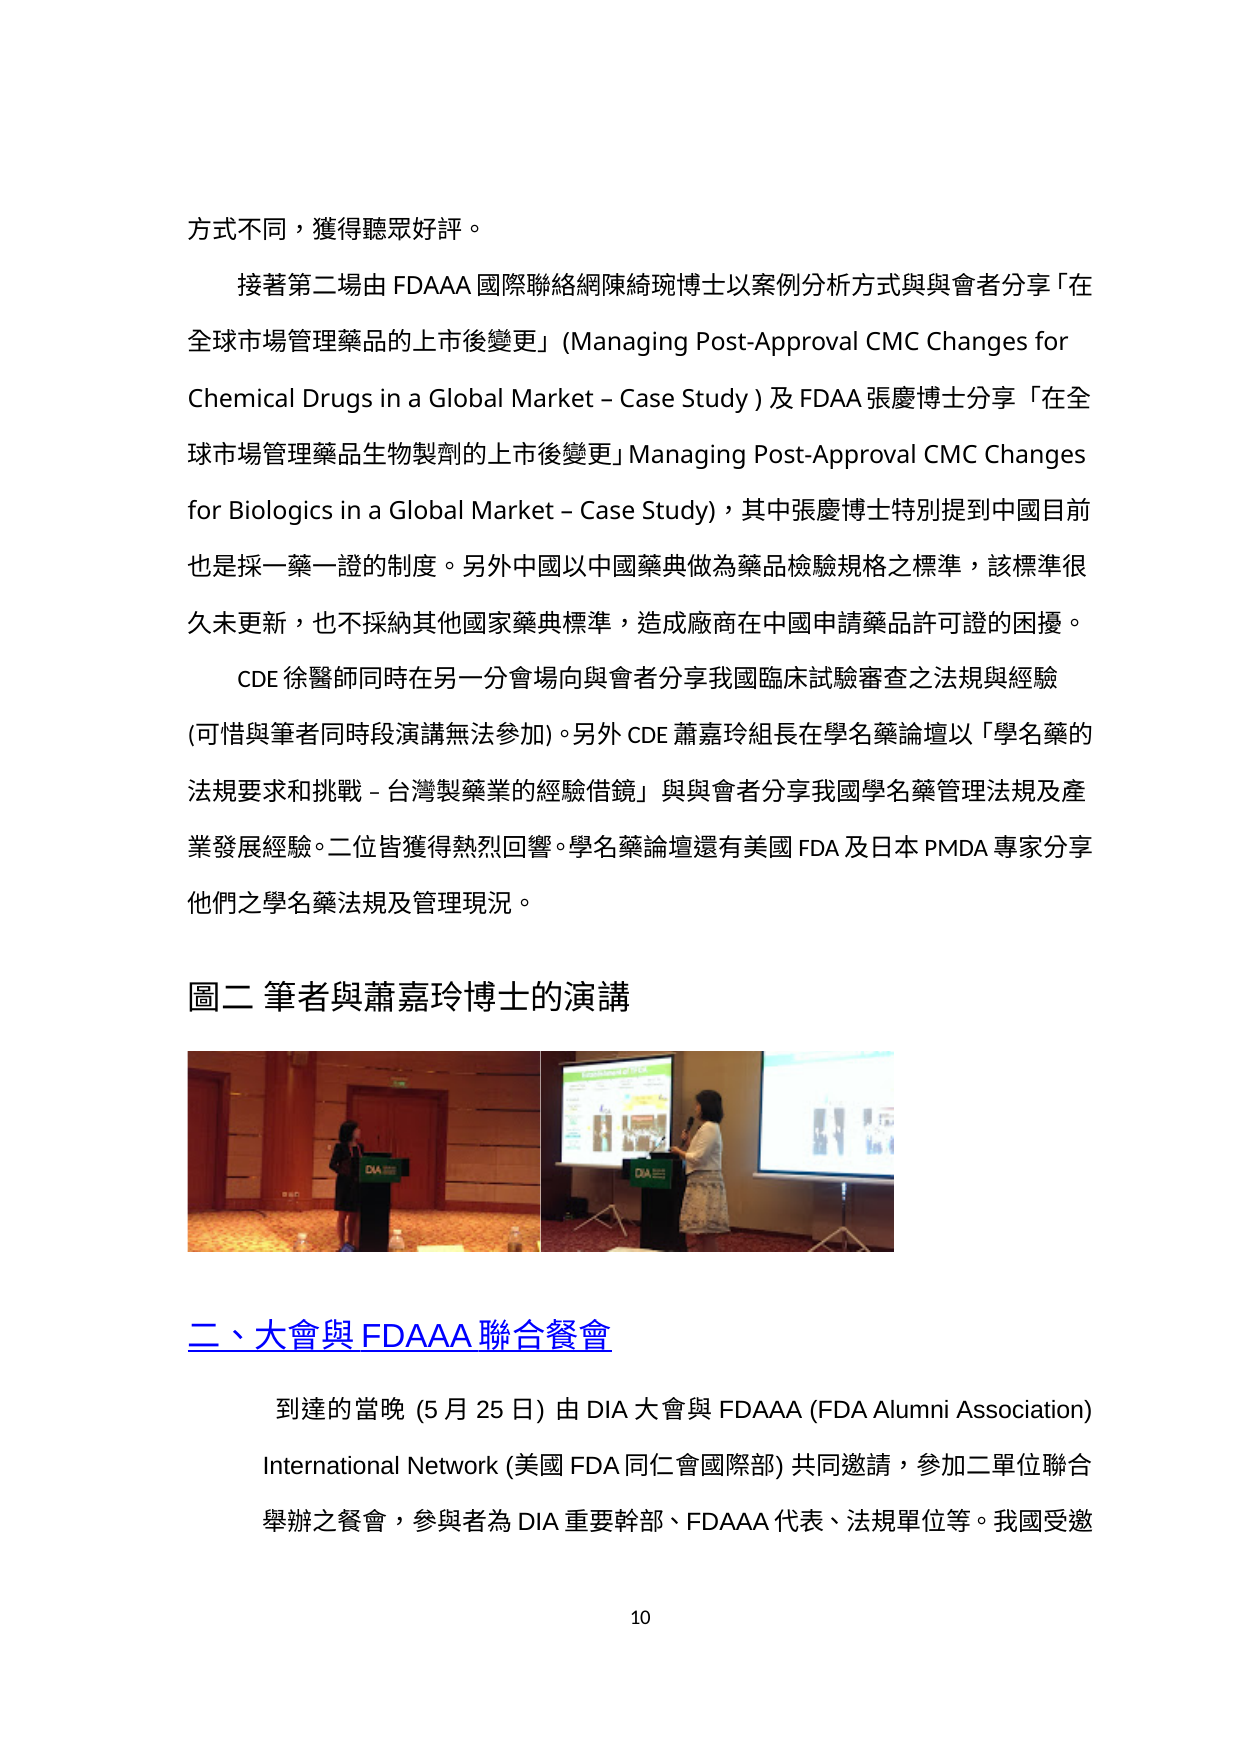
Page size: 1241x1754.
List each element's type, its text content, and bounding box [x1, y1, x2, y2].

text 圖二 筆者與蕭嘉玲博士的演講 [187, 957, 1093, 1032]
picture [187, 1051, 894, 1252]
text 二、大會與FDAAA聯合餐會 [187, 1295, 1093, 1370]
text 到達的當晚 (5月25日) 由DIA大會與FDAAA (FDA Alumni Association) International Network (美國FDA同仁會國際部) 共同邀請，參加二單位聯合舉辦之餐會，參與者為DIA重要幹部、FDAAA代表、法規單位等。我國受邀者還包括醫藥品查驗中心徐麗娟組長及蕭嘉玲組長。FDAAA成員主要是美國FDA離職或退休員工 (包括藥品/生物製劑、部長室、食品及醫療器材部門)，該會宗旨主要是透過訓練及提供技術支援協衛生單位建立管理制度及法規，特別是在緊急狀況或是一些未建立藥物法規管理系統之國家 (附件一)。席間也巧遇我國曾邀請之前美國生物製劑專家吳篤恭博士及藥品安全評估專家李敏珠博士等。大家交換了中國目前藥品管理的現況及中國藥監㎝局 (CFDA)規劃中或進行中之改格，如增加規費，增加CDE審查人員等，以及推行這些措施所遭遇到的困難，如人員招募困難及訓練耗時等。另外當地廠商及外商公司對於CFDA之改革有很高之期許，也提到台灣這些年有很大進步，法規之精進與國際接軌很緊密，也希望CFDA也能擺脫束縛快快跟上國際腳步。 [262, 1389, 1093, 1539]
text 本次受邀參加議題六CMC和質量體系講授我國生物製劑相關規定及現況。由於CFDA講者臨時無法參加，因此筆者演講由5月26日早上第二場提早到早上第一場。在我之前，有前FDAAA資深顧問林則全博士講授「美國藥品上市後變更的法規與現況」(Overview of Regulations and Guidelines on Post-Approval CMC Changes for Chemical Drugs in the US)。主要是以美國SUPAC-IR、SUPAC-MR及SUPAC-SS法規內容。第二位是FDAAA資深顧問吳篤恭博士講授「美國生物製劑上市後變更的法規與現況」(Overview of Regulations and Guidelines on Post-Approval CMC Changes for Biotechnological Products in the US)。第三位由前CFDA化學藥審查副部長現任鄭州大學教授陳震博士講授「中國化藥上市後的藥學變更」(Post-Approval CMC Changes for Chemical Drugs in China)。第四位原應由CFDA講者講授「中國生物製劑上市後變更的法規與現況」(Overview of Regulations and Guidelines on Post-Approval CMC Changes for Biologics in the China)，可席該講者臨時缺席。所以筆者演講只好往提早到第一個部分。筆者以「生物製劑一證多產地之管理經驗分享」(Experience Sharing on Multiple Sites for Biologics)，向與會者介紹台灣生物製劑管理的法規，上市後變更所需要之資料，並與與會者分享法規制訂過程，包括政策的形成，TFDA如何與含業者及各界之溝通，以及如何落實執行。當然亦與與會者分享TFDA對藥證管理未來的規劃，特別是生物製劑一證多產地的管理模式。報告色彩繽紛及講授方式生動有趣，與其他政府官員官方表達方式不同，獲得聽眾好評。 [187, 209, 1093, 247]
text CDE徐醫師同時在另一分會場向與會者分享我國臨床試驗審查之法規與經驗 (可惜與筆者同時段演講無法參加)。另外CDE蕭嘉玲組長在學名藥論壇以「學名藥的法規要求和挑戰 – 台灣製藥業的經驗借鏡」與與會者分享我國學名藥管理法規及產業發展經驗。二位皆獲得熱烈回響。學名藥論壇還有美國FDA及日本PMDA專家分享他們之學名藥法規及管理現況。 [187, 658, 1093, 921]
text 接著第二場由FDAAA國際聯絡網陳綺琬博士以案例分析方式與與會者分享「在全球市場管理藥品的上市後變更」(Managing Post-Approval CMC Changes for Chemical Drugs in a Global Market – Case Study ) 及FDAA張慶博士分享「在全球市場管理藥品生物製劑的上市後變更」Managing Post-Approval CMC Changes for Biologics in a Global Market – Case Study)，其中張慶博士特別提到中國目前也是採一藥一證的制度。另外中國以中國藥典做為藥品檢驗規格之標準，該標準很久未更新，也不採納其他國家藥典標準，造成廠商在中國申請藥品許可證的困擾。 [187, 265, 1093, 640]
